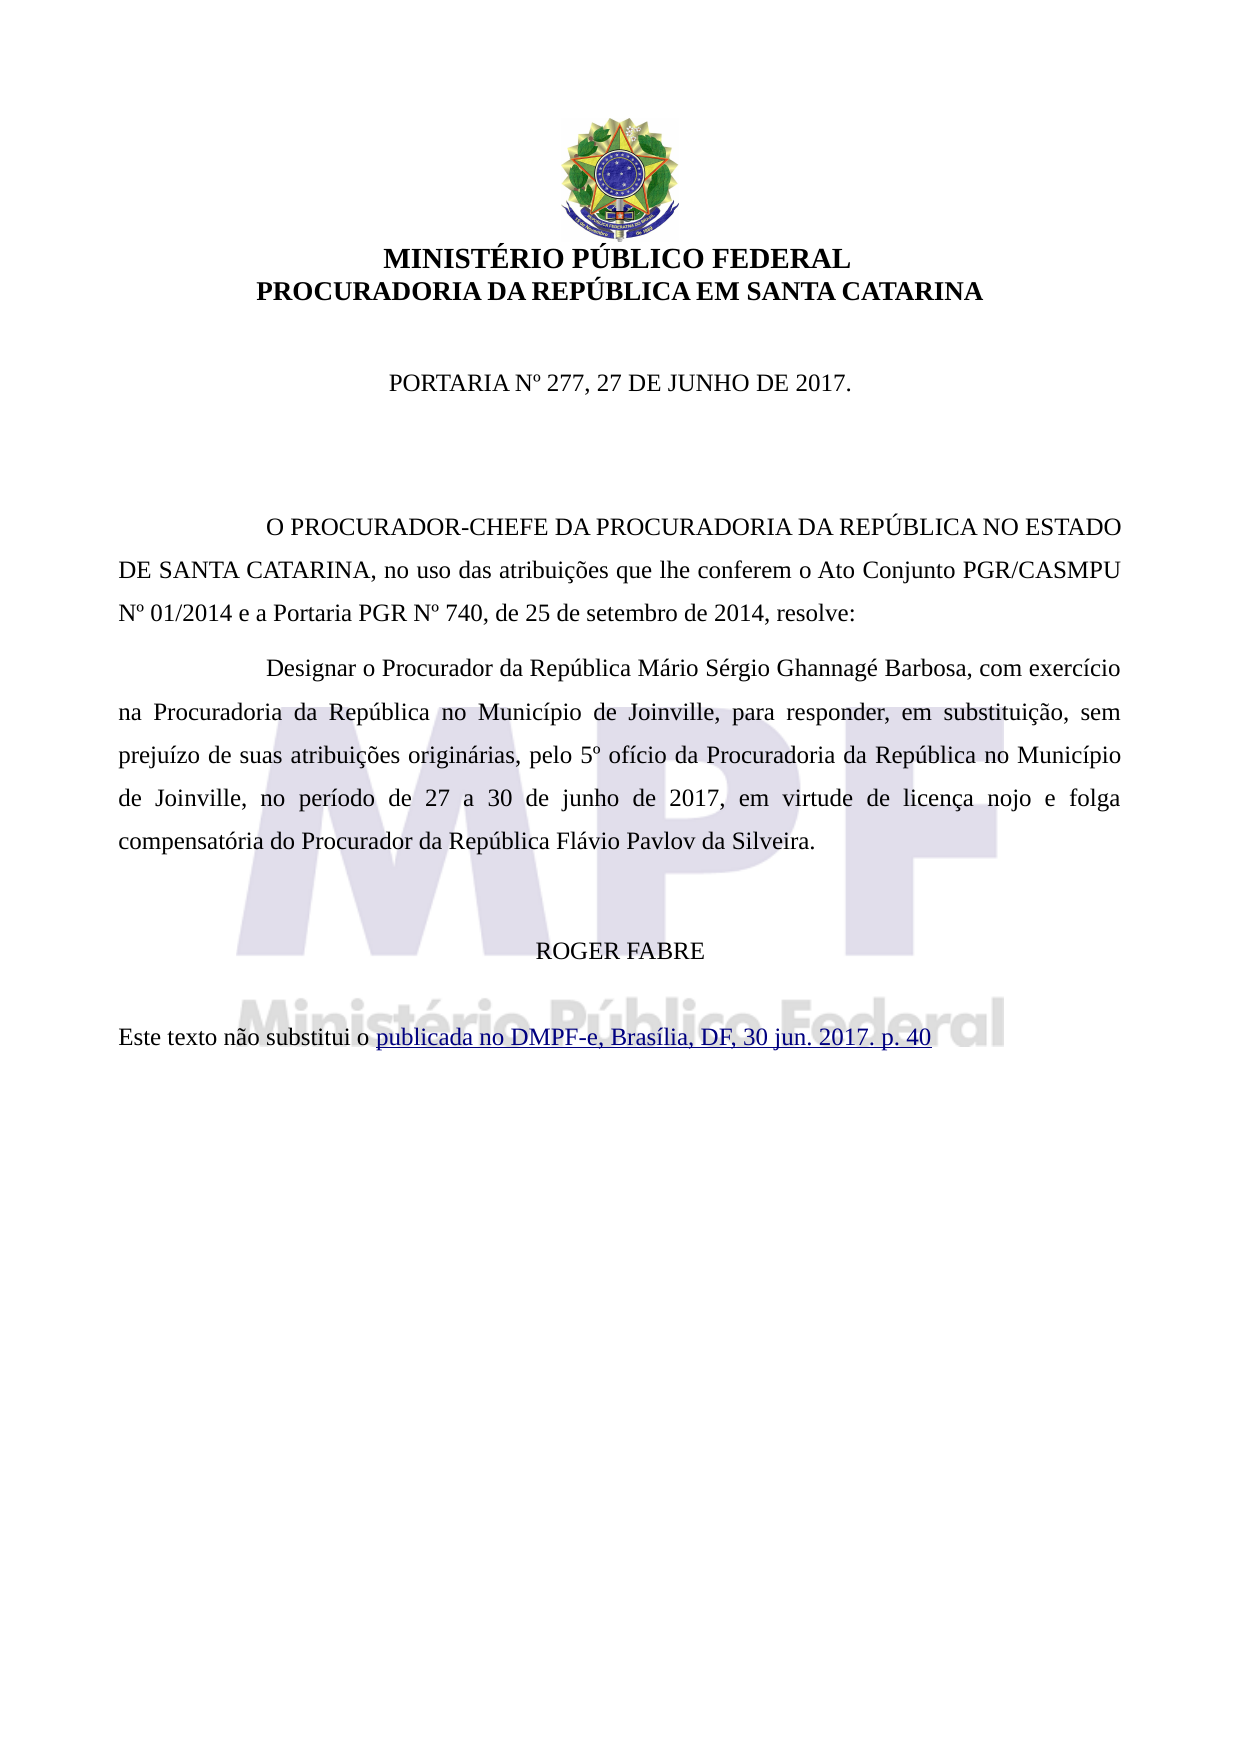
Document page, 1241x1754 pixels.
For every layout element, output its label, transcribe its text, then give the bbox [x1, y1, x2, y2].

text MINISTÉRIO PÚBLICO FEDERAL [118, 176, 1122, 275]
picture [236, 964, 1004, 1022]
text ROGER FABRE [118, 936, 1122, 964]
picture [236, 855, 1004, 936]
text Designar o Procurador da República Mário Sérgio Ghannagé Barbosa, com exercício na Procuradoria da República no Município de Joinville, para responder, em substituição, sem prejuízo de suas atribuições originárias, pelo 5º ofício da Procuradoria da República no Município de Joinville, no período de 27 a 30 de junho de 2017, em virtude de licença nojo e folga compensatória do Procurador da República Flávio Pavlov da Silveira. [118, 653, 1122, 855]
text PORTARIA Nº 277, 27 DE JUNHO DE 2017. [118, 368, 1122, 397]
text PROCURADORIA DA REPÚBLICA EM SANTA CATARINA [118, 275, 1122, 306]
text Este texto não substitui o publicada no DMPF-e, Brasília, DF, 30 jun. 2017. p. 40 [118, 1022, 1122, 1051]
text O PROCURADOR-CHEFE DA PROCURADORIA DA REPÚBLICA NO ESTADO DE SANTA CATARINA, no uso das atribuições que lhe conferem o Ato Conjunto PGR/CASMPU Nº 01/2014 e a Portaria PGR Nº 740, de 25 de setembro de 2014, resolve: [118, 512, 1122, 627]
